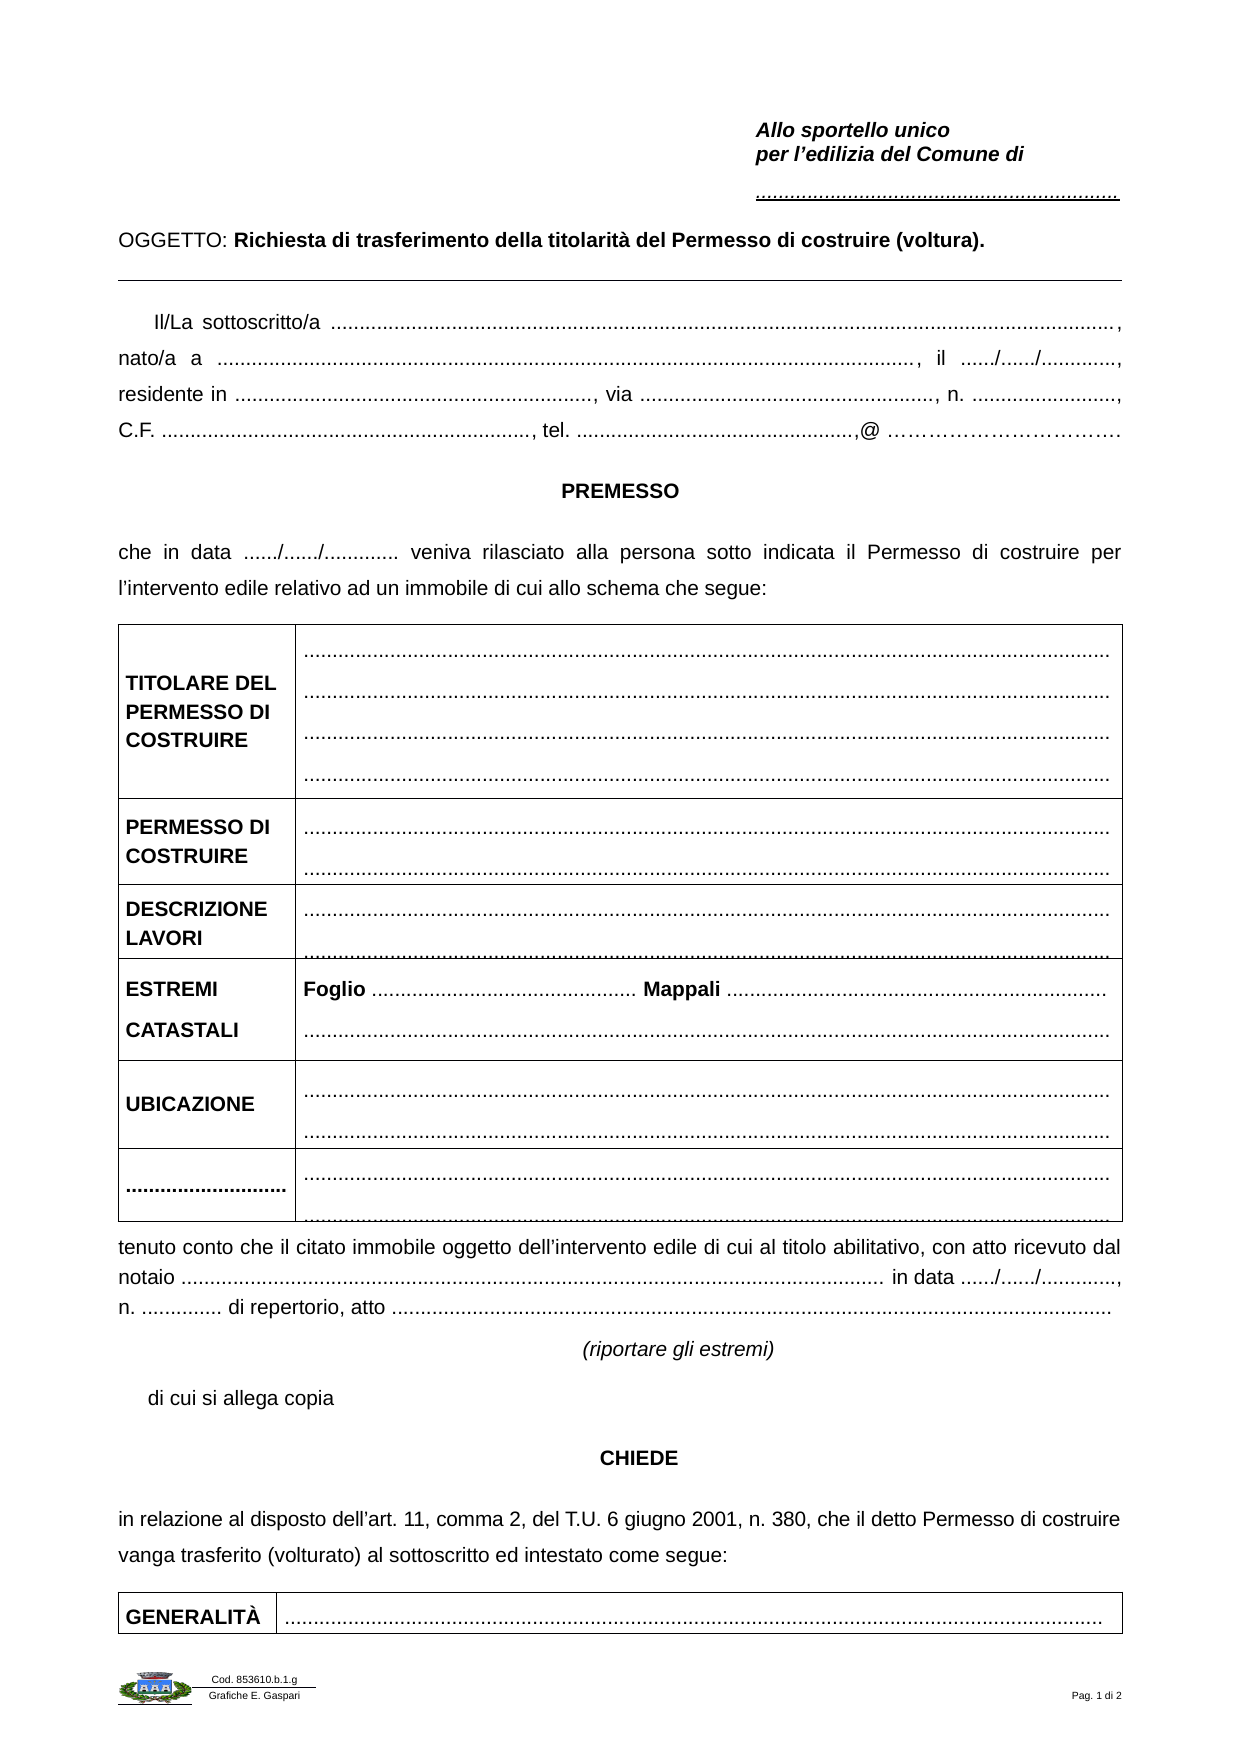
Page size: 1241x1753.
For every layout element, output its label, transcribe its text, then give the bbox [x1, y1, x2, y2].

table_cell DESCRIZIONE LAVORI [119, 885, 295, 958]
text ............................................................... [756, 178, 1122, 202]
text in relazione al disposto dell’art. 11, comma 2, del T.U. 6 giugno 2001, n. 380, che il detto Permesso di costruire vanga trasferito (volturato) al sottoscritto ed intestato come segue: [118, 1507, 1122, 1567]
table_cell ............................................................................................................................................ ............................................................................................................................................ [296, 885, 1122, 958]
text di cui si allega copia [148, 1385, 1122, 1409]
subtitle PREMESSO [118, 479, 1122, 503]
text (riportare gli estremi) [235, 1337, 1122, 1361]
text OGGETTO: Richiesta di trasferimento della titolarità del Permesso di costruire (voltura). [118, 227, 1122, 251]
table_header GENERALITÀ [119, 1593, 276, 1633]
subtitle CHIEDE [156, 1446, 1122, 1470]
table_header TITOLARE DEL PERMESSO DI COSTRUIRE [119, 625, 295, 798]
table_cell ............................................................................................................................................ ............................................................................................................................................ [296, 1149, 1122, 1221]
table_cell ESTREMI CATASTALI [119, 959, 295, 1059]
text Il/La sottoscritto/a ........................................................................................................................................, nato/a a ........................................................................................................................., il ....../....../............., residente in .............................................................., via ..................................................., n. ........................., C.F. ................................................................, tel. ................................................,@ ……………………………. [118, 310, 1122, 442]
table_header ............................................................................................................................................ ............................................................................................................................................ ............................................................................................................................................ ............................................................................................................................................ [296, 625, 1122, 798]
table_cell ............................................................................................................................................ ............................................................................................................................................ [296, 799, 1122, 884]
picture [118, 1672, 192, 1704]
table_cell Foglio .............................................. Mappali .................................................................. ............................................................................................................................................ [296, 959, 1122, 1059]
table_cell ............................................................................................................................................ ............................................................................................................................................ …………...................................................................  ................................................... [296, 1061, 1122, 1148]
table_cell UBICAZIONE [119, 1061, 295, 1148]
table_cell ............................ [119, 1149, 295, 1221]
table_cell PERMESSO DI COSTRUIRE [119, 799, 295, 884]
text per l’edilizia del Comune di [756, 142, 1122, 166]
text che in data ....../....../............. veniva rilasciato alla persona sotto indicata il Permesso di costruire per l’intervento edile relativo ad un immobile di cui allo schema che segue: [118, 540, 1122, 599]
text Allo sportello unico [756, 118, 1122, 142]
table_header .............................................................................................................................................. [277, 1593, 1122, 1633]
text tenuto conto che il citato immobile oggetto dell’intervento edile di cui al titolo abilitativo, con atto ricevuto dal notaio .......................................................................................................................... in data ....../....../............., n. .............. di repertorio, atto ............................................................................................................................. [118, 1235, 1122, 1318]
